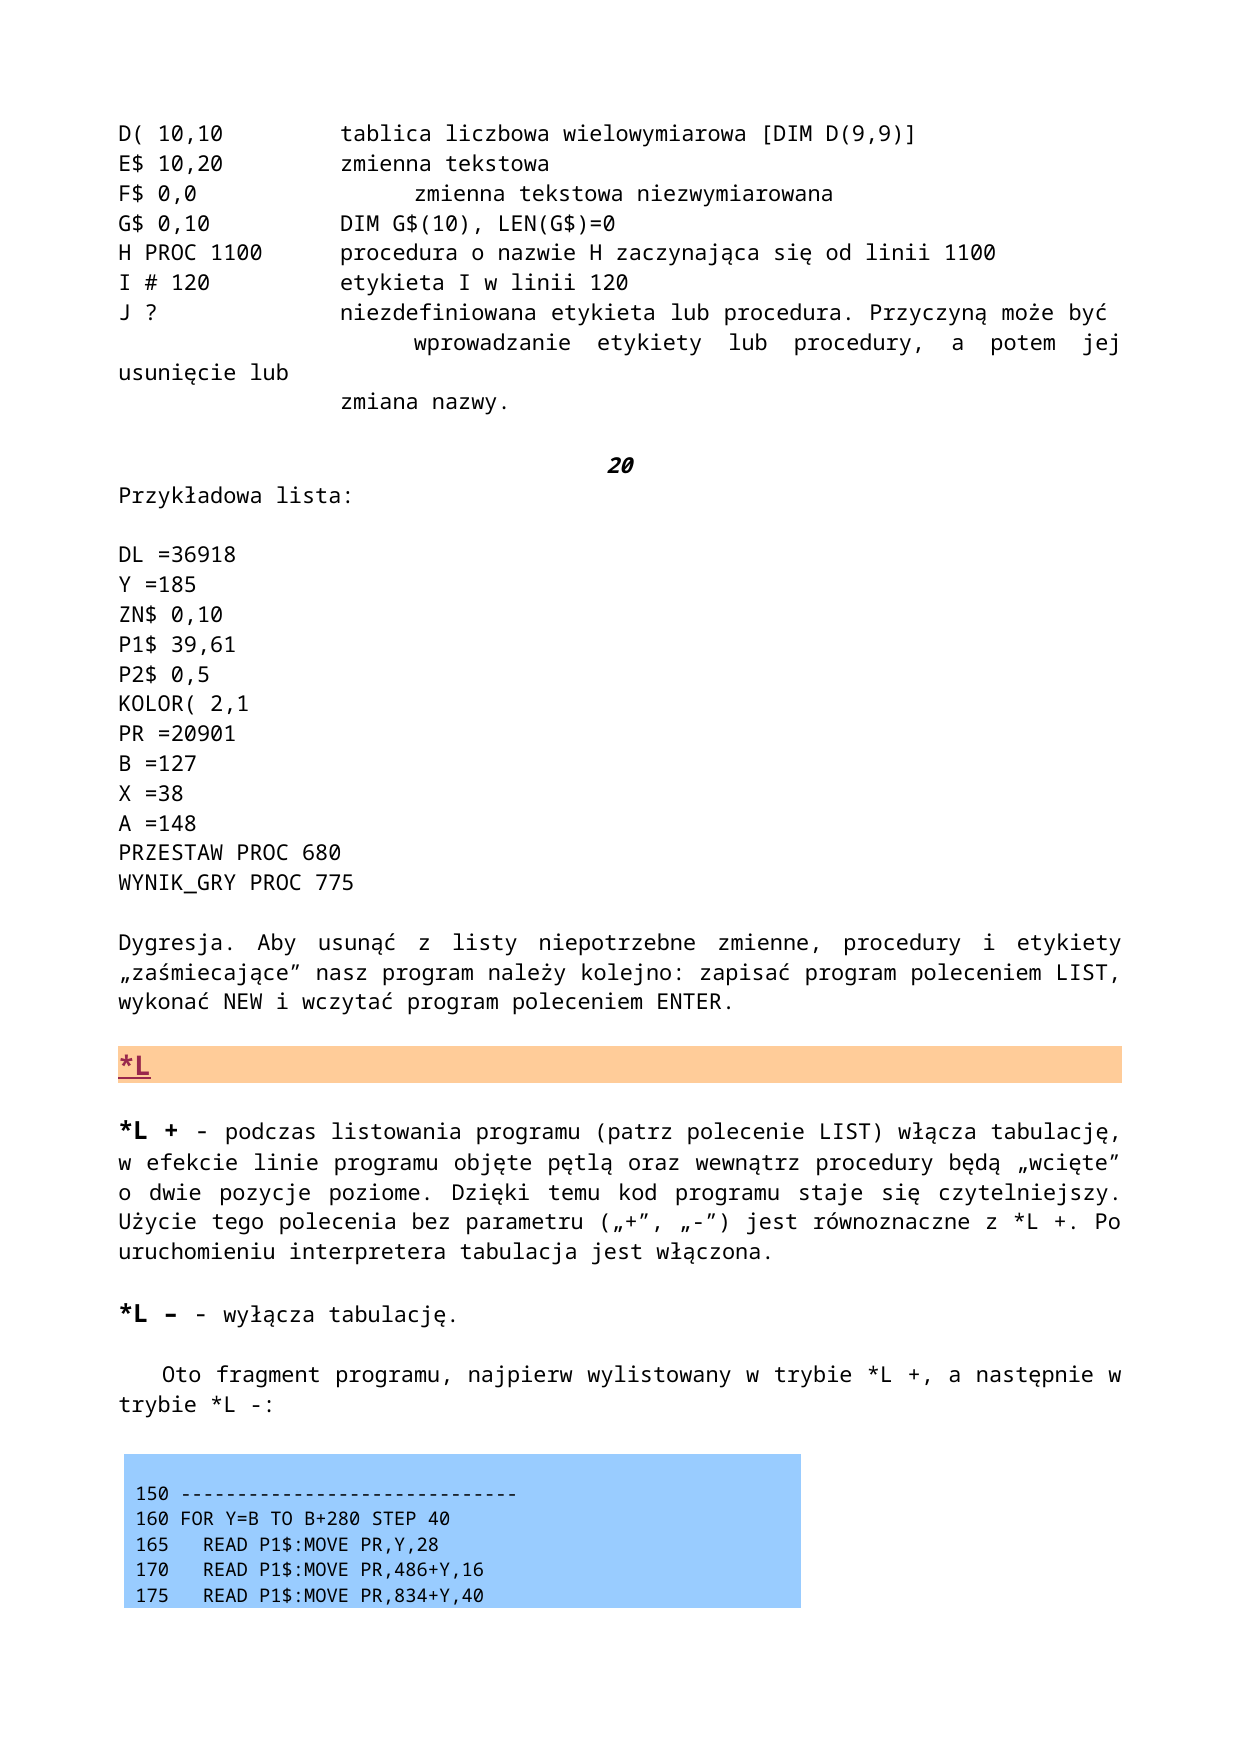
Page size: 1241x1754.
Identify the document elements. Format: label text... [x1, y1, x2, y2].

text G$ 0,10 DIM G$(10), LEN(G$)=0 [118, 207, 1122, 237]
text I # 120 etykieta I w linii 120 [118, 267, 1122, 297]
text Oto fragment programu, najpierw wylistowany w trybie *L +, a następnie w trybie *L -: [118, 1359, 1122, 1419]
text A =148 [118, 808, 1122, 837]
text DL =36918 [118, 539, 1122, 569]
text F$ 0,0 zmienna tekstowa niezwymiarowana [118, 178, 1122, 207]
text B =127 [118, 748, 1122, 778]
text *L – - wyłącza tabulację. [118, 1296, 1122, 1330]
text Przykładowa lista: [118, 480, 1122, 510]
text H PROC 1100 procedura o nazwie H zaczynająca się od linii 1100 [118, 237, 1122, 267]
text WYNIK_GRY PROC 775 [118, 867, 1122, 897]
text J ? niezdefiniowana etykieta lub procedura. Przyczyną może być wprowadzanie etykiety lub procedury, a potem jej usunięcie lub [118, 297, 1122, 386]
text P2$ 0,5 [118, 659, 1122, 688]
text PRZESTAW PROC 680 [118, 837, 1122, 867]
text zmiana nazwy. [118, 386, 1122, 416]
text P1$ 39,61 [118, 629, 1122, 659]
text Dygresja. Aby usunąć z listy niepotrzebne zmienne, procedury i etykiety „zaśmiecające” nasz program należy kolejno: zapisać program poleceniem LIST, wykonać NEW i wczytać program poleceniem ENTER. [118, 927, 1122, 1016]
text *L + - podczas listowania programu (patrz polecenie LIST) włącza tabulację, w efekcie linie programu objęte pętlą oraz wewnątrz procedury będą „wcięte” o dwie pozycje poziome. Dzięki temu kod programu staje się czytelniejszy. Użycie tego polecenia bez parametru („+”, „-”) jest równoznaczne z *L +. Po uruchomieniu interpretera tabulacja jest włączona. [118, 1113, 1122, 1266]
text X =38 [118, 778, 1122, 808]
text KOLOR( 2,1 [118, 688, 1122, 718]
text 20 [118, 450, 1122, 480]
text D( 10,10 tablica liczbowa wielowymiarowa [DIM D(9,9)] [118, 118, 1122, 148]
table_header 150 ------------------------------ 160 FOR Y=B TO B+280 STEP 40 165 READ P1$:MOVE PR,Y,28 170 READ P1$:MOVE PR,486+Y,16 175 READ P1$:MOVE PR,834+Y,40 [118, 1449, 807, 1613]
text *L [118, 1046, 1122, 1083]
text PR =20901 [118, 718, 1122, 748]
text ZN$ 0,10 [118, 599, 1122, 629]
text E$ 10,20 zmienna tekstowa [118, 148, 1122, 178]
text Y =185 [118, 569, 1122, 599]
